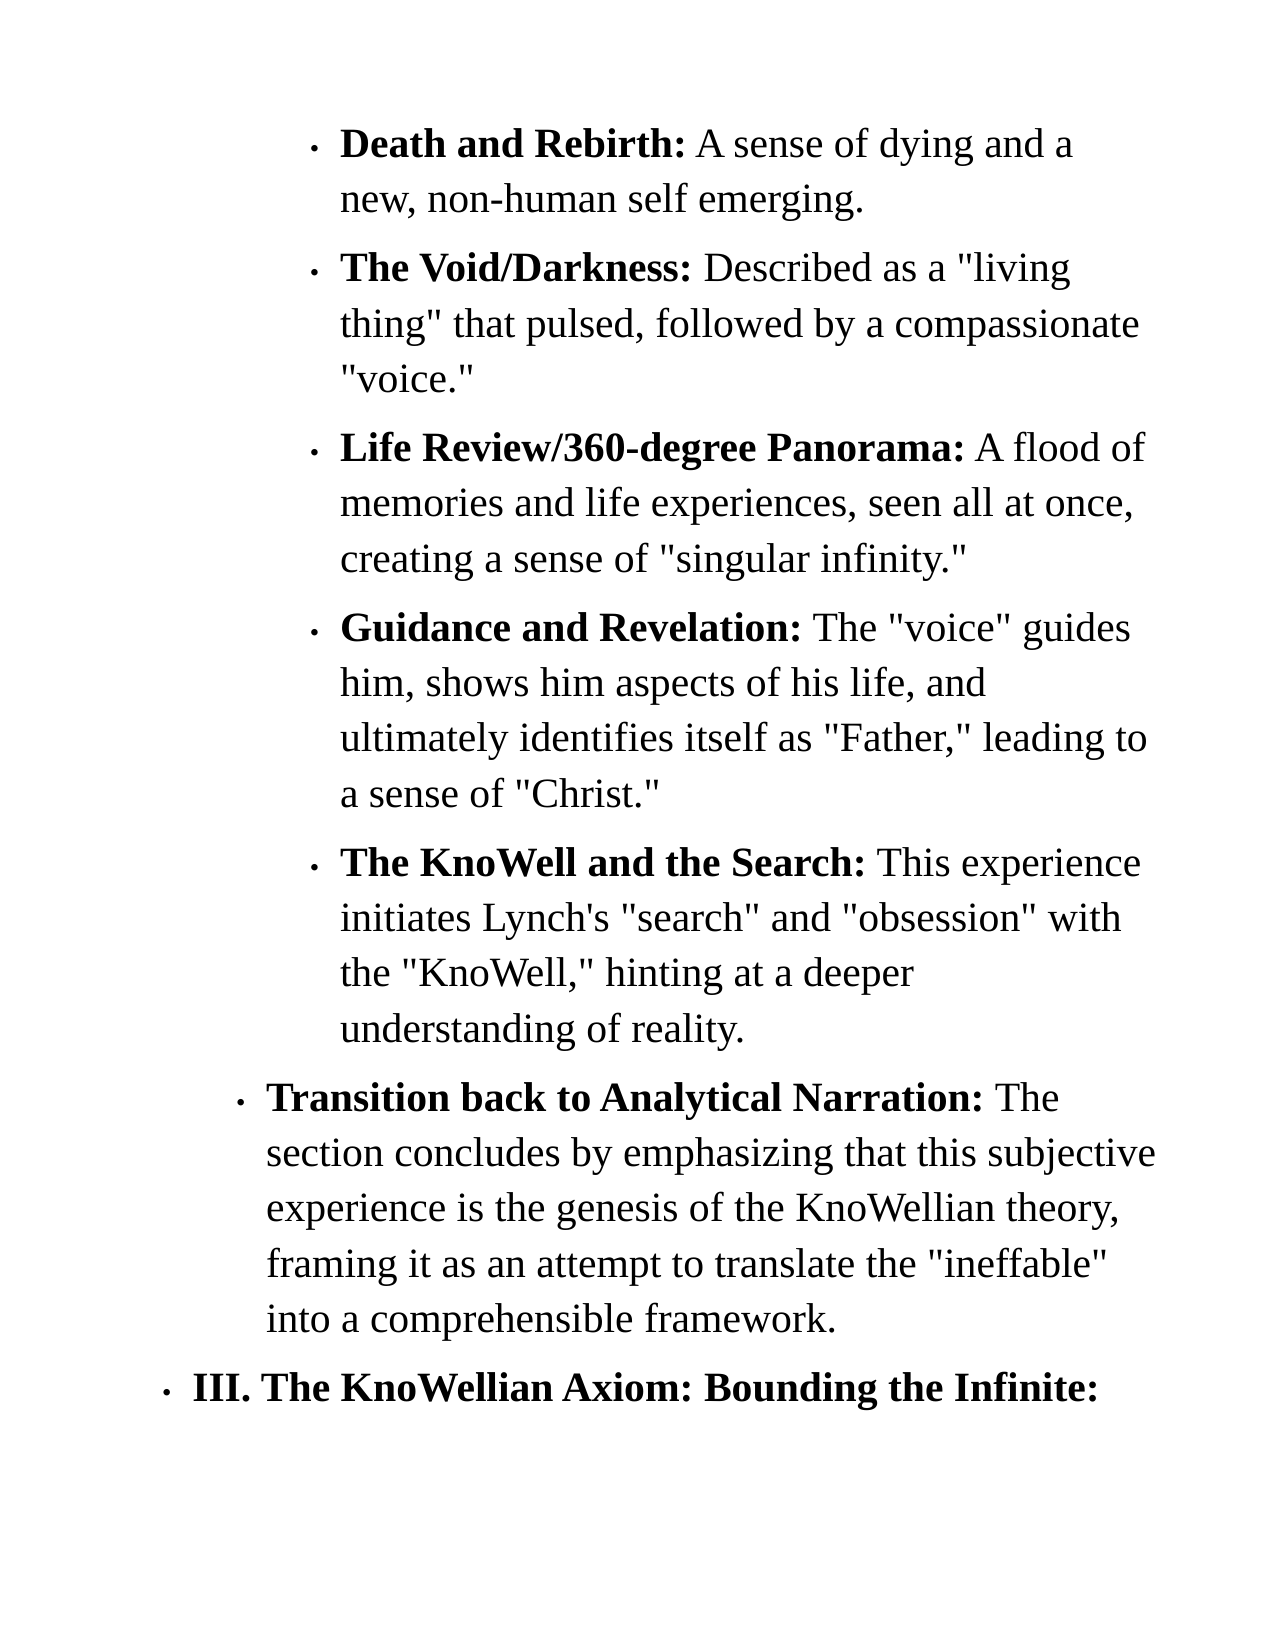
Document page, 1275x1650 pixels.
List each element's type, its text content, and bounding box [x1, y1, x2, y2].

list Life Review/360-degree Panorama: A flood of memories and life experiences, seen all at once, creating a sense of "singular infinity." [310, 423, 1157, 581]
list III. The KnoWellian Axiom: Bounding the Infinite: [162, 1363, 1157, 1411]
list Transition back to Analytical Narration: The section concludes by emphasizing that this subjective experience is the genesis of the KnoWellian theory, framing it as an attempt to translate the "ineffable" into a comprehensible framework. [236, 1073, 1157, 1341]
list The KnoWell and the Search: This experience initiates Lynch's "search" and "obsession" with the "KnoWell," hinting at a deeper understanding of reality. [310, 838, 1157, 1051]
list Guidance and Revelation: The "voice" guides him, shows him aspects of his life, and ultimately identifies itself as "Father," leading to a sense of "Christ." [310, 603, 1157, 816]
list The Void/Darkness: Described as a "living thing" that pulsed, followed by a compassionate "voice." [310, 243, 1157, 401]
list Death and Rebirth: A sense of dying and a new, non-human self emerging. [310, 118, 1157, 221]
